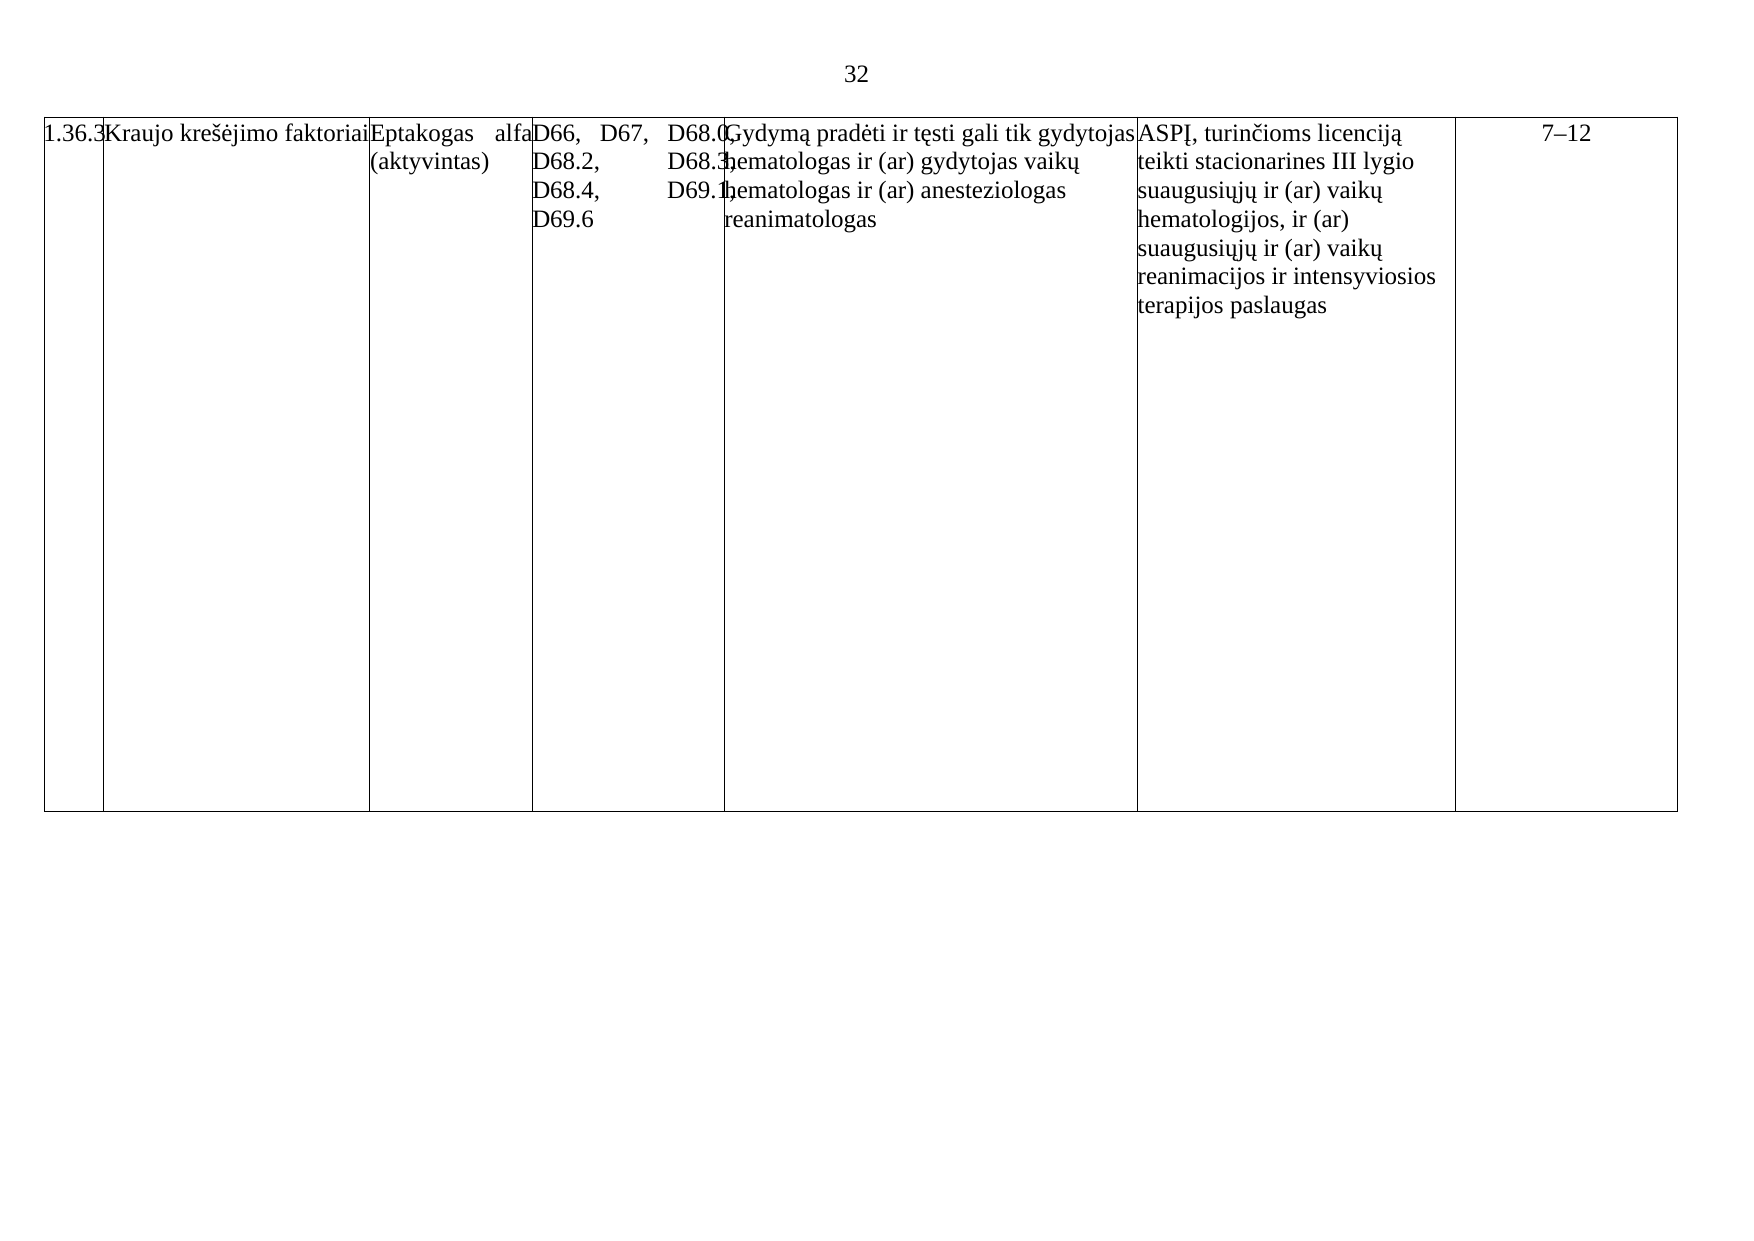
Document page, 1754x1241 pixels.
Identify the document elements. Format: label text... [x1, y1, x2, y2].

table_cell ASPĮ, turinčioms licenciją teikti stacionarines III lygio suaugusiųjų ir (ar) vaikų hematologijos, ir (ar) suaugusiųjų ir (ar) vaikų reanimacijos ir intensyviosios terapijos paslaugas [1138, 118, 1455, 811]
table_cell [1678, 117, 1684, 811]
table_cell Eptakogas alfa (aktyvintas) [370, 118, 532, 811]
table_cell 1.36.3 [45, 118, 103, 811]
table_cell Gydymą pradėti ir tęsti gali tik gydytojas hematologas ir (ar) gydytojas vaikų hematologas ir (ar) anesteziologas reanimatologas [725, 118, 1137, 811]
table_cell Kraujo krešėjimo faktoriai [104, 118, 369, 811]
table_cell D66, D67, D68.0, D68.2, D68.3, D68.4, D69.1, D69.6 [533, 118, 724, 811]
table_cell 7–12 [1456, 118, 1677, 811]
